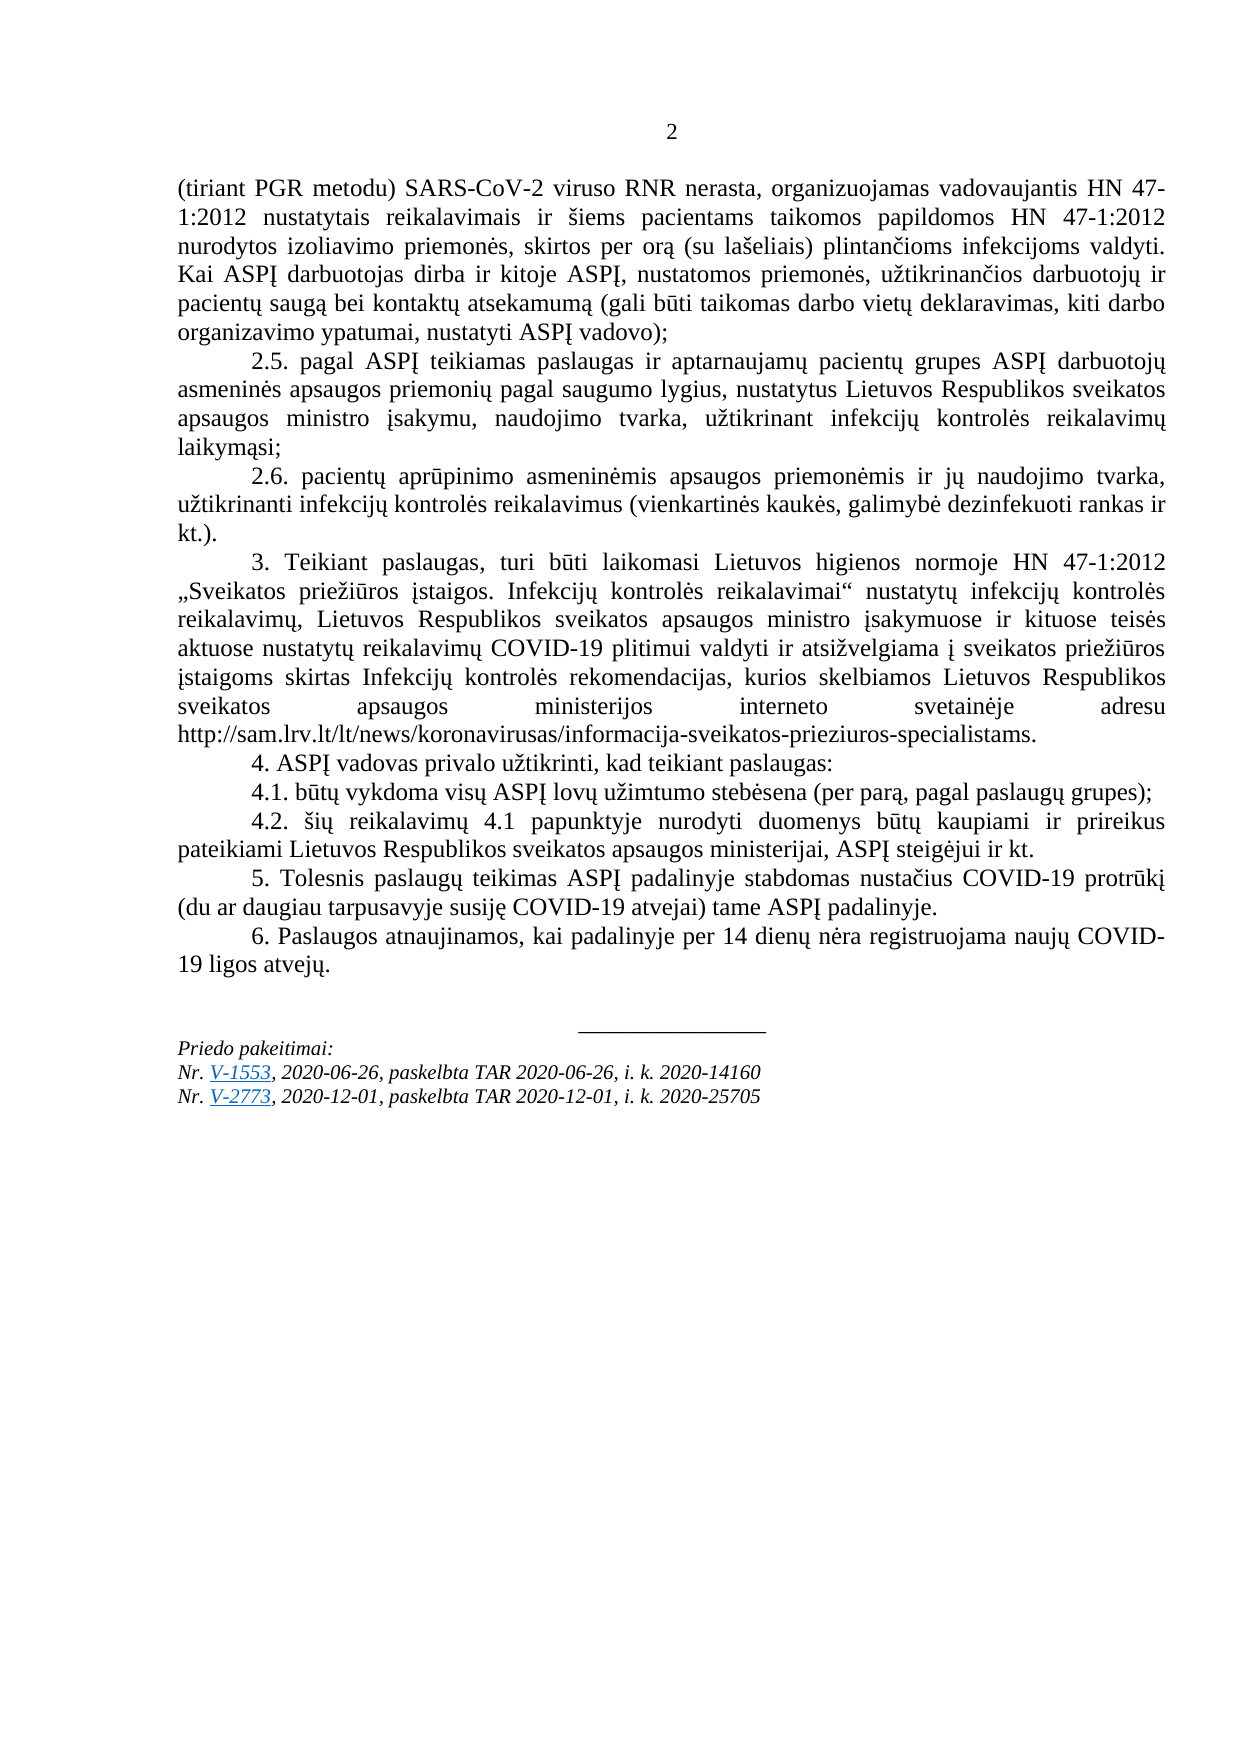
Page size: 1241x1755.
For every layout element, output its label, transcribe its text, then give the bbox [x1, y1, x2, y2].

text (tiriant PGR metodu) SARS-CoV-2 viruso RNR nerasta, organizuojamas vadovaujantis HN 47-1:2012 nustatytais reikalavimais ir šiems pacientams taikomos papildomos HN 47-1:2012 nurodytos izoliavimo priemonės, skirtos per orą (su lašeliais) plintančioms infekcijoms valdyti. Kai ASPĮ darbuotojas dirba ir kitoje ASPĮ, nustatomos priemonės, užtikrinančios darbuotojų ir pacientų saugą bei kontaktų atsekamumą (gali būti taikomas darbo vietų deklaravimas, kiti darbo organizavimo ypatumai, nustatyti ASPĮ vadovo); [177, 173, 1167, 346]
text 6. Paslaugos atnaujinamos, kai padalinyje per 14 dienų nėra registruojama naujų COVID-19 ligos atvejų. [177, 921, 1167, 978]
text 2.5. pagal ASPĮ teikiamas paslaugas ir aptarnaujamų pacientų grupes ASPĮ darbuotojų asmeninės apsaugos priemonių pagal saugumo lygius, nustatytus Lietuvos Respublikos sveikatos apsaugos ministro įsakymu, naudojimo tvarka, užtikrinant infekcijų kontrolės reikalavimų laikymąsi; [177, 346, 1167, 461]
text _______________ [177, 1007, 1167, 1036]
text Nr. V-2773, 2020-12-01, paskelbta TAR 2020-12-01, i. k. 2020-25705 [177, 1084, 1167, 1108]
text 4.2. šių reikalavimų 4.1 papunktyje nurodyti duomenys būtų kaupiami ir prireikus pateikiami Lietuvos Respublikos sveikatos apsaugos ministerijai, ASPĮ steigėjui ir kt. [177, 806, 1167, 863]
text 4. ASPĮ vadovas privalo užtikrinti, kad teikiant paslaugas: [177, 748, 1167, 777]
text Nr. V-1553, 2020-06-26, paskelbta TAR 2020-06-26, i. k. 2020-14160 [177, 1060, 1167, 1084]
text 5. Tolesnis paslaugų teikimas ASPĮ padalinyje stabdomas nustačius COVID-19 protrūkį (du ar daugiau tarpusavyje susiję COVID-19 atvejai) tame ASPĮ padalinyje. [177, 863, 1167, 921]
text Priedo pakeitimai: [177, 1036, 1167, 1060]
text 2.6. pacientų aprūpinimo asmeninėmis apsaugos priemonėmis ir jų naudojimo tvarka, užtikrinanti infekcijų kontrolės reikalavimus (vienkartinės kaukės, galimybė dezinfekuoti rankas ir kt.). [177, 461, 1167, 547]
text 3. Teikiant paslaugas, turi būti laikomasi Lietuvos higienos normoje HN 47-1:2012 „Sveikatos priežiūros įstaigos. Infekcijų kontrolės reikalavimai“ nustatytų infekcijų kontrolės reikalavimų, Lietuvos Respublikos sveikatos apsaugos ministro įsakymuose ir kituose teisės aktuose nustatytų reikalavimų COVID-19 plitimui valdyti ir atsižvelgiama į sveikatos priežiūros įstaigoms skirtas Infekcijų kontrolės rekomendacijas, kurios skelbiamos Lietuvos Respublikos sveikatos apsaugos ministerijos interneto svetainėje adresu http://sam.lrv.lt/lt/news/koronavirusas/informacija-sveikatos-prieziuros-specialistams. [177, 547, 1167, 748]
text 4.1. būtų vykdoma visų ASPĮ lovų užimtumo stebėsena (per parą, pagal paslaugų grupes); [177, 777, 1167, 806]
